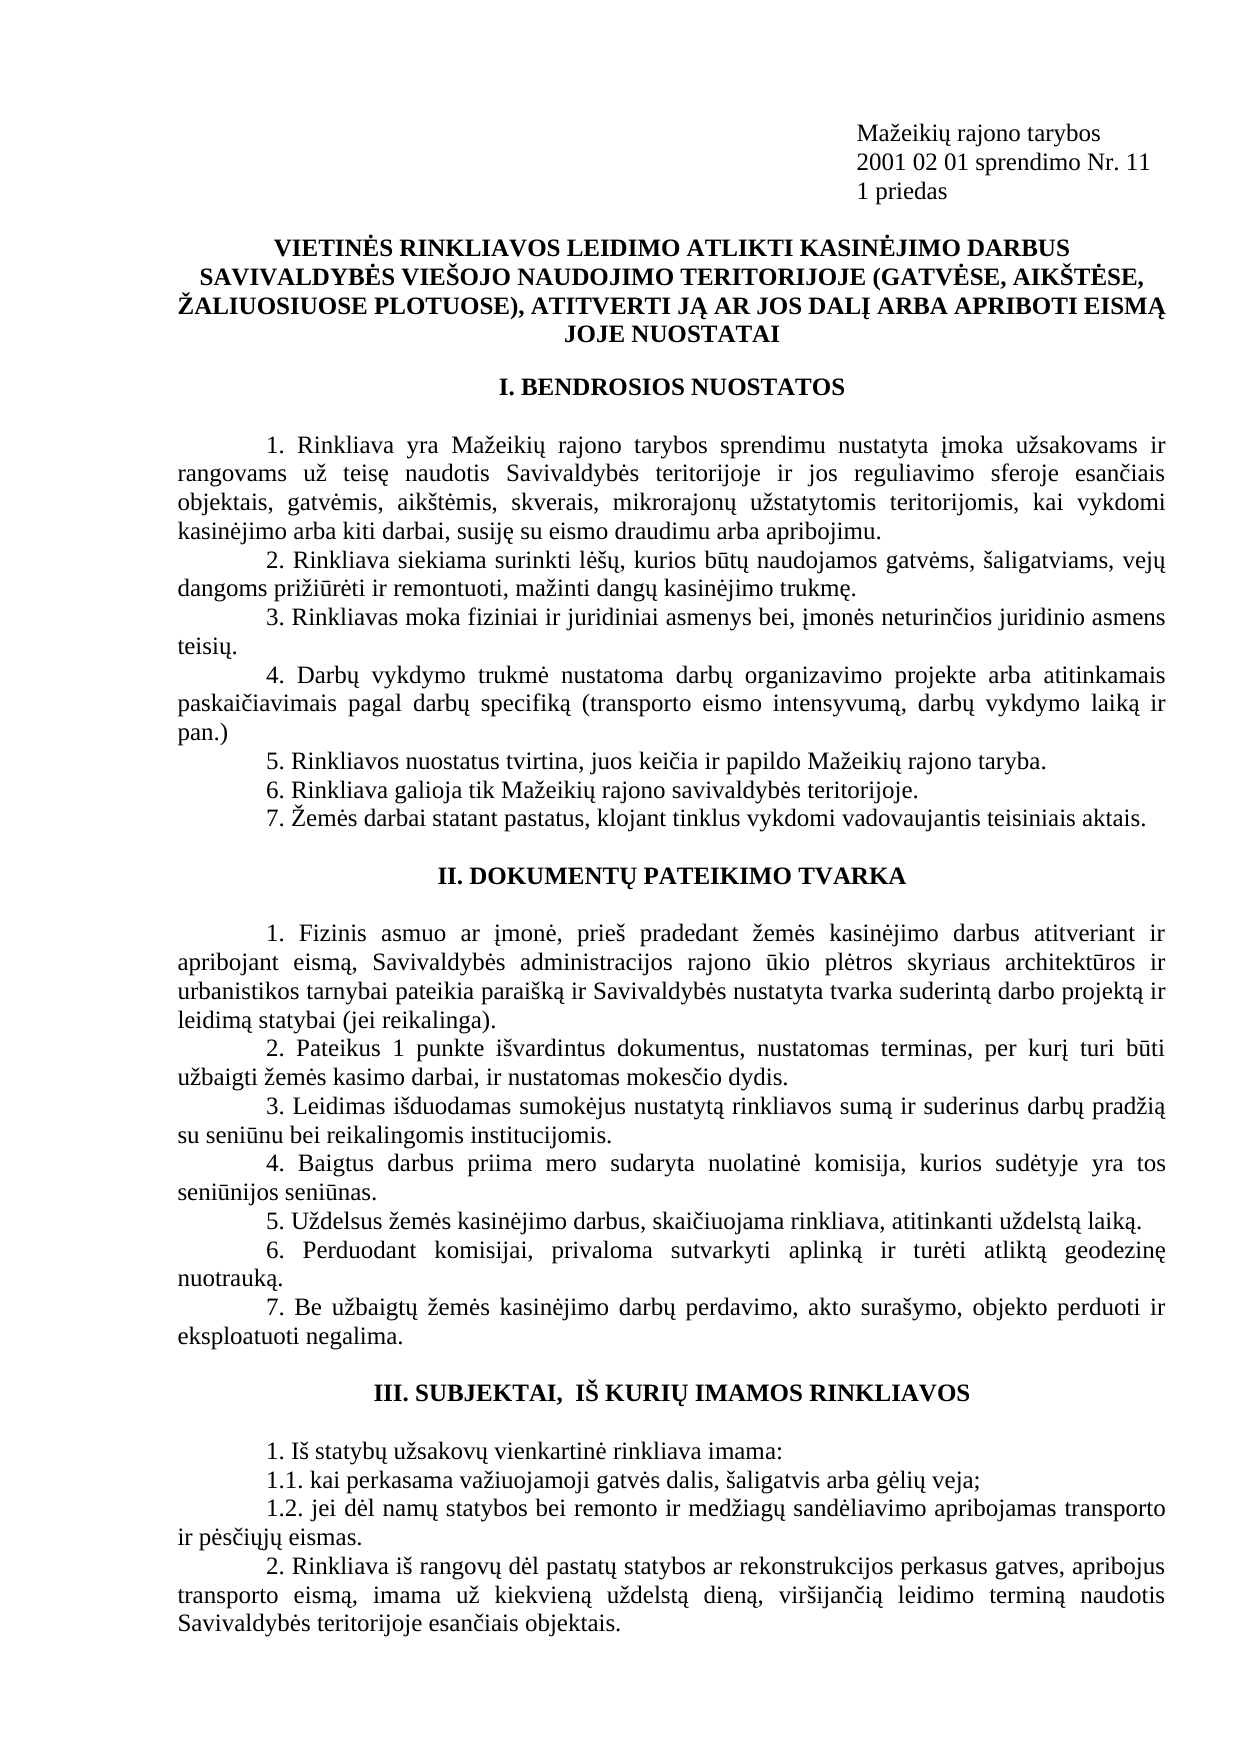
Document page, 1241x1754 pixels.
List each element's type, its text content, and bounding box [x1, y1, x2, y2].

text 6. Perduodant komisijai, privaloma sutvarkyti aplinką ir turėti atliktą geodezinę nuotrauką. [177, 1235, 1167, 1292]
text 2. Rinkliava iš rangovų dėl pastatų statybos ar rekonstrukcijos perkasus gatves, apribojus transporto eismą, imama už kiekvieną uždelstą dieną, viršijančią leidimo terminą naudotis Savivaldybės teritorijoje esančiais objektais. [177, 1551, 1167, 1637]
text 4. Darbų vykdymo trukmė nustatoma darbų organizavimo projekte arba atitinkamais paskaičiavimais pagal darbų specifiką (transporto eismo intensyvumą, darbų vykdymo laiką ir pan.) [177, 660, 1167, 746]
text II. DOKUMENTŲ PATEIKIMO TVARKA [177, 861, 1167, 890]
text I. BENDROSIOS NUOSTATOS [177, 372, 1167, 401]
text 4. Baigtus darbus priima mero sudaryta nuolatinė komisija, kurios sudėtyje yra tos seniūnijos seniūnas. [177, 1148, 1167, 1206]
text 5. Uždelsus žemės kasinėjimo darbus, skaičiuojama rinkliava, atitinkanti uždelstą laiką. [177, 1206, 1167, 1235]
text 2. Pateikus 1 punkte išvardintus dokumentus, nustatomas terminas, per kurį turi būti užbaigti žemės kasimo darbai, ir nustatomas mokesčio dydis. [177, 1033, 1167, 1091]
text 2001 02 01 sprendimo Nr. 11 [177, 147, 1167, 176]
text VIETINĖS RINKLIAVOS LEIDIMO ATLIKTI KASINĖJIMO DARBUS SAVIVALDYBĖS VIEŠOJO NAUDOJIMO TERITORIJOJE (GATVĖSE, AIKŠTĖSE, ŽALIUOSIUOSE PLOTUOSE), ATITVERTI JĄ AR JOS DALĮ ARBA APRIBOTI EISMĄ JOJE NUOSTATAI [177, 233, 1167, 348]
text 1 priedas [177, 176, 1167, 204]
text 7. Žemės darbai statant pastatus, klojant tinklus vykdomi vadovaujantis teisiniais aktais. [177, 803, 1167, 832]
text 2. Rinkliava siekiama surinkti lėšų, kurios būtų naudojamos gatvėms, šaligatviams, vejų dangoms prižiūrėti ir remontuoti, mažinti dangų kasinėjimo trukmę. [177, 545, 1167, 602]
text 6. Rinkliava galioja tik Mažeikių rajono savivaldybės teritorijoje. [177, 775, 1167, 803]
text Mažeikių rajono tarybos [852, 118, 1167, 147]
text 1. Iš statybų užsakovų vienkartinė rinkliava imama: [177, 1436, 1167, 1465]
text 1. Rinkliava yra Mažeikių rajono tarybos sprendimu nustatyta įmoka užsakovams ir rangovams už teisę naudotis Savivaldybės teritorijoje ir jos reguliavimo sferoje esančiais objektais, gatvėmis, aikštėmis, skverais, mikrorajonų užstatytomis teritorijomis, kai vykdomi kasinėjimo arba kiti darbai, susiję su eismo draudimu arba apribojimu. [177, 430, 1167, 545]
text 3. Leidimas išduodamas sumokėjus nustatytą rinkliavos sumą ir suderinus darbų pradžią su seniūnu bei reikalingomis institucijomis. [177, 1091, 1167, 1148]
text 1. Fizinis asmuo ar įmonė, prieš pradedant žemės kasinėjimo darbus atitveriant ir apribojant eismą, Savivaldybės administracijos rajono ūkio plėtros skyriaus architektūros ir urbanistikos tarnybai pateikia paraišką ir Savivaldybės nustatyta tvarka suderintą darbo projektą ir leidimą statybai (jei reikalinga). [177, 918, 1167, 1033]
text III. SUBJEKTAI, IŠ KURIŲ IMAMOS RINKLIAVOS [177, 1378, 1167, 1407]
text 1.2. jei dėl namų statybos bei remonto ir medžiagų sandėliavimo apribojamas transporto ir pėsčiųjų eismas. [177, 1493, 1167, 1551]
text 3. Rinkliavas moka fiziniai ir juridiniai asmenys bei, įmonės neturinčios juridinio asmens teisių. [177, 602, 1167, 660]
text 1.1. kai perkasama važiuojamoji gatvės dalis, šaligatvis arba gėlių veja; [177, 1465, 1167, 1493]
text 7. Be užbaigtų žemės kasinėjimo darbų perdavimo, akto surašymo, objekto perduoti ir eksploatuoti negalima. [177, 1292, 1167, 1350]
text 5. Rinkliavos nuostatus tvirtina, juos keičia ir papildo Mažeikių rajono taryba. [177, 746, 1167, 775]
